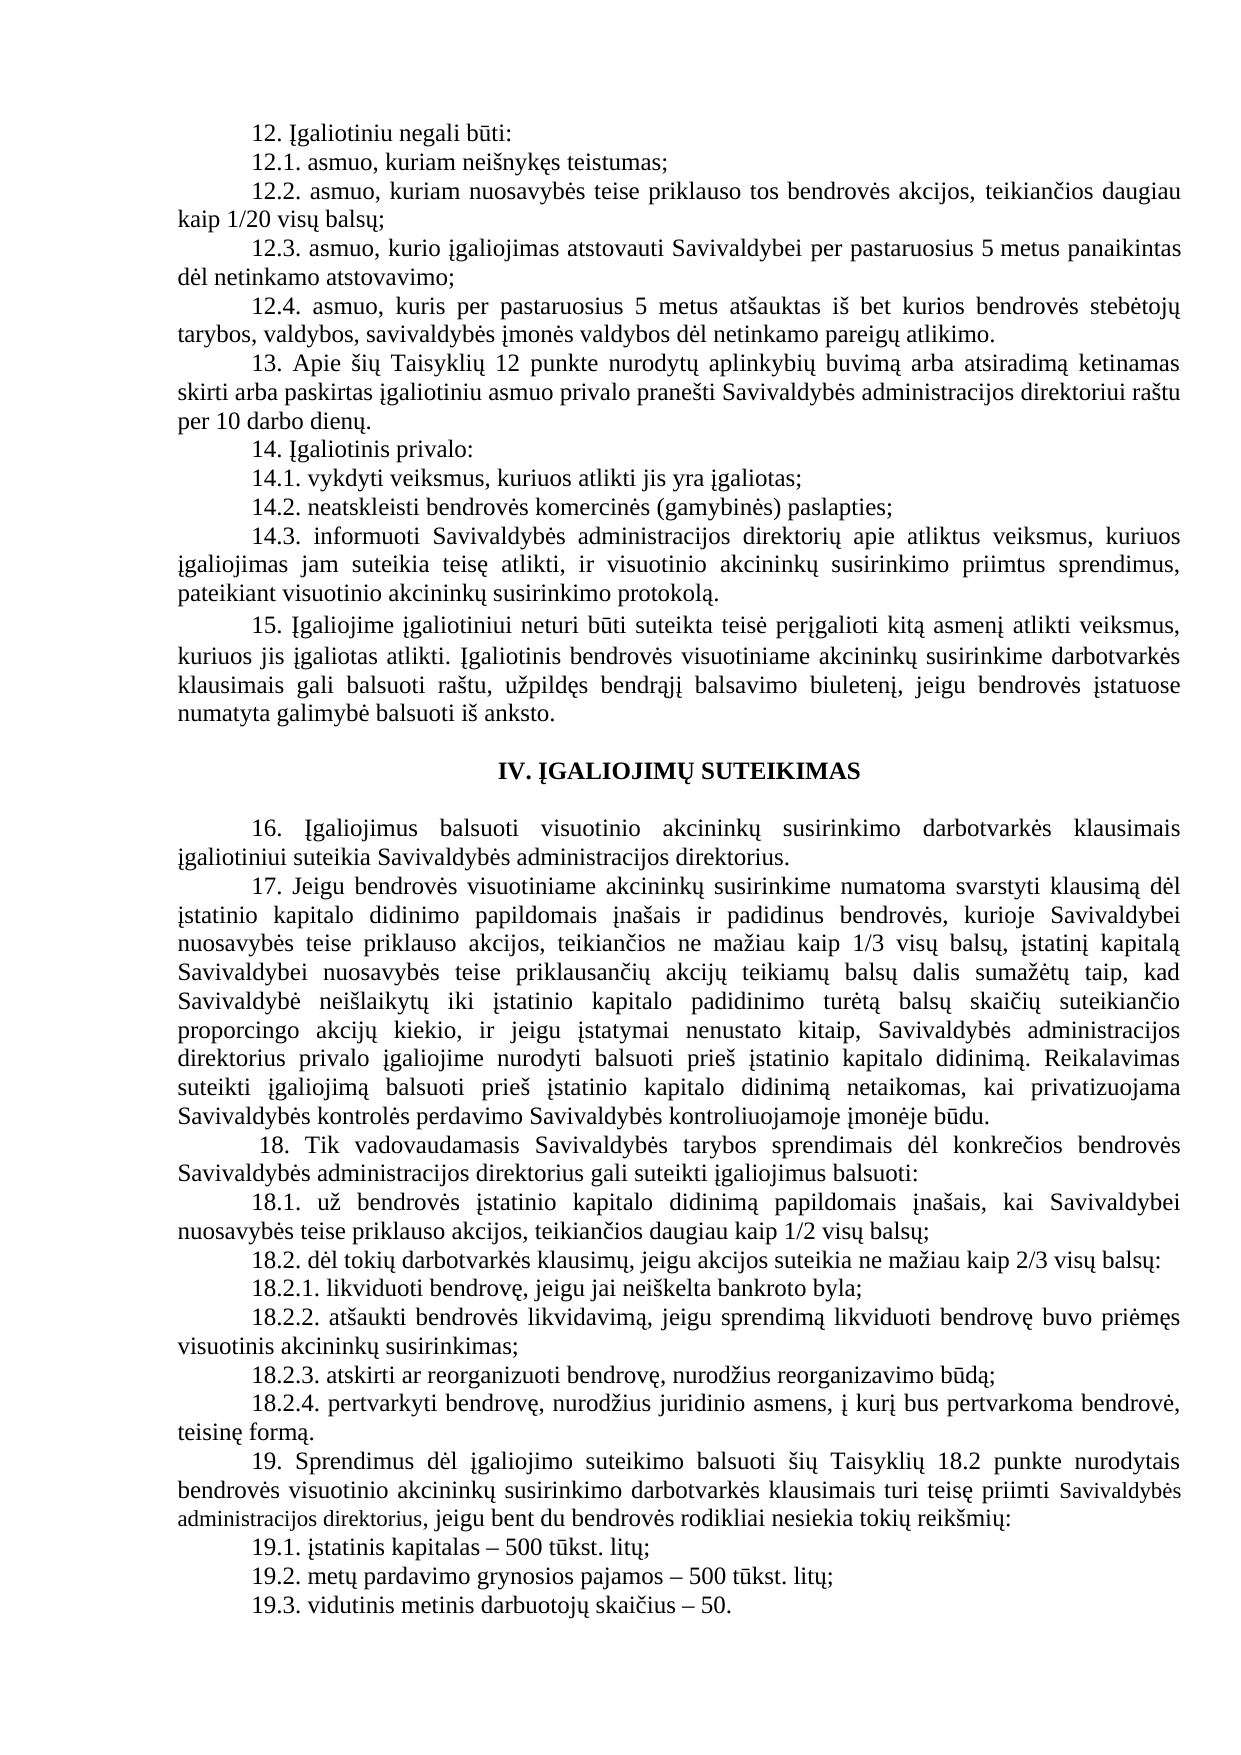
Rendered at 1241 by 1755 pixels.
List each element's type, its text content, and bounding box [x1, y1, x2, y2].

text 18.2.1. likviduoti bendrovę, jeigu jai neiškelta bankroto byla; [177, 1273, 1181, 1302]
text 12.3. asmuo, kurio įgaliojimas atstovauti Savivaldybei per pastaruosius 5 metus panaikintas dėl netinkamo atstovavimo; [177, 233, 1181, 291]
text 13. Apie šių Taisyklių 12 punkte nurodytų aplinkybių buvimą arba atsiradimą ketinamas skirti arba paskirtas įgaliotiniu asmuo privalo pranešti Savivaldybės administracijos direktoriui raštu per 10 darbo dienų. [177, 348, 1181, 434]
text 19.2. metų pardavimo grynosios pajamos – 500 tūkst. litų; [177, 1561, 1181, 1590]
text 18.2.4. pertvarkyti bendrovę, nurodžius juridinio asmens, į kurį bus pertvarkoma bendrovė, teisinę formą. [177, 1388, 1181, 1446]
text 14.2. neatskleisti bendrovės komercinės (gamybinės) paslapties; [177, 492, 1181, 521]
text 18.1. už bendrovės įstatinio kapitalo didinimą papildomais įnašais, kai Savivaldybei nuosavybės teise priklauso akcijos, teikiančios daugiau kaip 1/2 visų balsų; [177, 1187, 1181, 1245]
text IV. ĮGALIOJIMŲ SUTEIKIMAS [177, 756, 1181, 785]
text 18.2. dėl tokių darbotvarkės klausimų, jeigu akcijos suteikia ne mažiau kaip 2/3 visų balsų: [177, 1245, 1181, 1273]
text 15. Įgaliojime įgaliotiniui neturi būti suteikta teisė perįgalioti kitą asmenį atlikti veiksmus, kuriuos jis įgaliotas atlikti. Įgaliotinis bendrovės visuotiniame akcininkų susirinkime darbotvarkės klausimais gali balsuoti raštu, užpildęs bendrąjį balsavimo biuletenį, jeigu bendrovės įstatuose numatyta galimybė balsuoti iš anksto. [177, 607, 1181, 727]
text 12.4. asmuo, kuris per pastaruosius 5 metus atšauktas iš bet kurios bendrovės stebėtojų tarybos, valdybos, savivaldybės įmonės valdybos dėl netinkamo pareigų atlikimo. [177, 291, 1181, 348]
text 19.1. įstatinis kapitalas – 500 tūkst. litų; [177, 1532, 1181, 1561]
text 14.1. vykdyti veiksmus, kuriuos atlikti jis yra įgaliotas; [177, 463, 1181, 492]
text 18.2.2. atšaukti bendrovės likvidavimą, jeigu sprendimą likviduoti bendrovę buvo priėmęs visuotinis akcininkų susirinkimas; [177, 1302, 1181, 1360]
text 12.1. asmuo, kuriam neišnykęs teistumas; [177, 147, 1181, 176]
text 16. Įgaliojimus balsuoti visuotinio akcininkų susirinkimo darbotvarkės klausimais įgaliotiniui suteikia Savivaldybės administracijos direktorius. [177, 813, 1181, 871]
text 12. Įgaliotiniu negali būti: [177, 118, 1181, 147]
text 14.3. informuoti Savivaldybės administracijos direktorių apie atliktus veiksmus, kuriuos įgaliojimas jam suteikia teisę atlikti, ir visuotinio akcininkų susirinkimo priimtus sprendimus, pateikiant visuotinio akcininkų susirinkimo protokolą. [177, 521, 1181, 607]
text 18.2.3. atskirti ar reorganizuoti bendrovę, nurodžius reorganizavimo būdą; [177, 1360, 1181, 1388]
text 18. Tik vadovaudamasis Savivaldybės tarybos sprendimais dėl konkrečios bendrovės Savivaldybės administracijos direktorius gali suteikti įgaliojimus balsuoti: [177, 1130, 1181, 1187]
text 14. Įgaliotinis privalo: [177, 434, 1181, 463]
text 19.3. vidutinis metinis darbuotojų skaičius – 50. [177, 1590, 1181, 1618]
text 19. Sprendimus dėl įgaliojimo suteikimo balsuoti šių Taisyklių 18.2 punkte nurodytais bendrovės visuotinio akcininkų susirinkimo darbotvarkės klausimais turi teisę priimti Savivaldybės administracijos direktorius, jeigu bent du bendrovės rodikliai nesiekia tokių reikšmių: [177, 1446, 1181, 1532]
text 12.2. asmuo, kuriam nuosavybės teise priklauso tos bendrovės akcijos, teikiančios daugiau kaip 1/20 visų balsų; [177, 176, 1181, 233]
text 17. Jeigu bendrovės visuotiniame akcininkų susirinkime numatoma svarstyti klausimą dėl įstatinio kapitalo didinimo papildomais įnašais ir padidinus bendrovės, kurioje Savivaldybei nuosavybės teise priklauso akcijos, teikiančios ne mažiau kaip 1/3 visų balsų, įstatinį kapitalą Savivaldybei nuosavybės teise priklausančių akcijų teikiamų balsų dalis sumažėtų taip, kad Savivaldybė neišlaikytų iki įstatinio kapitalo padidinimo turėtą balsų skaičių suteikiančio proporcingo akcijų kiekio, ir jeigu įstatymai nenustato kitaip, Savivaldybės administracijos direktorius privalo įgaliojime nurodyti balsuoti prieš įstatinio kapitalo didinimą. Reikalavimas suteikti įgaliojimą balsuoti prieš įstatinio kapitalo didinimą netaikomas, kai privatizuojama Savivaldybės kontrolės perdavimo Savivaldybės kontroliuojamoje įmonėje būdu. [177, 871, 1181, 1130]
